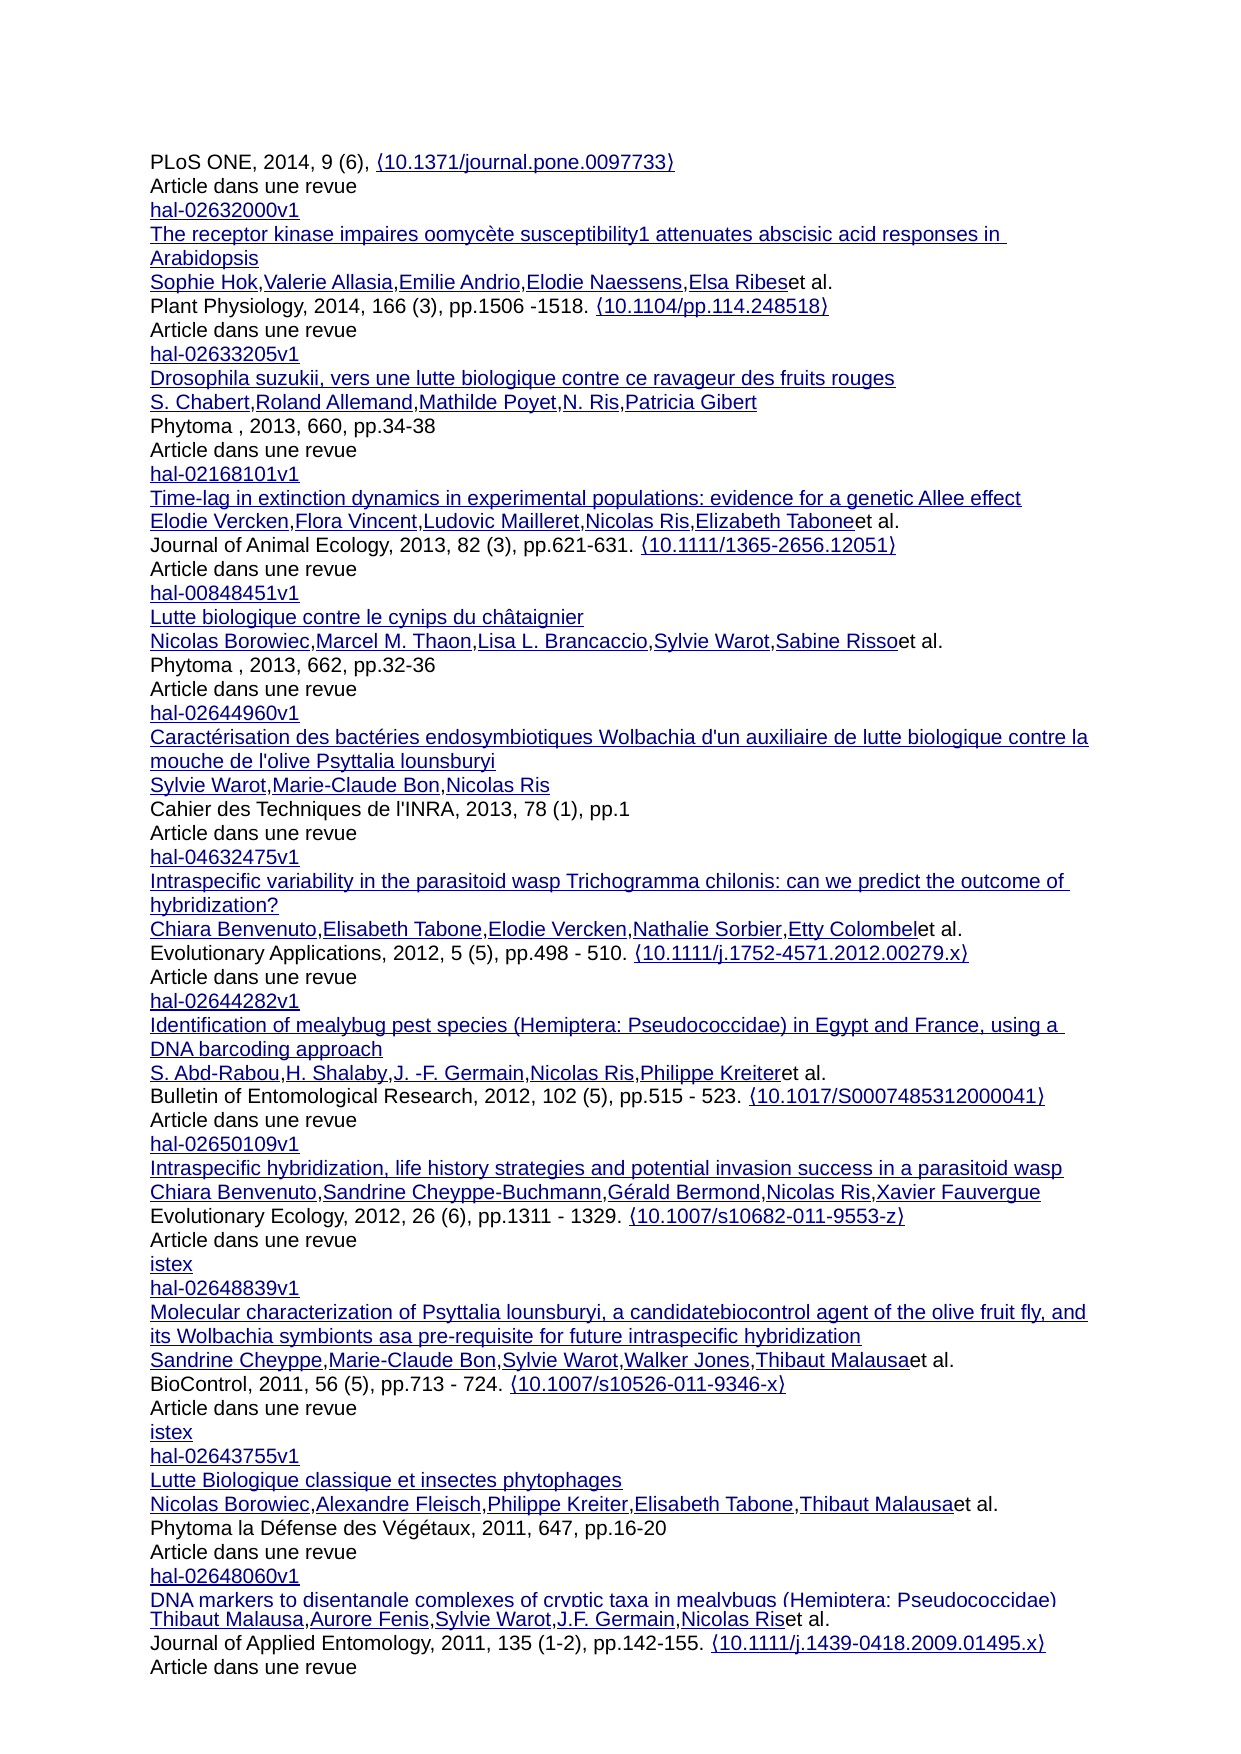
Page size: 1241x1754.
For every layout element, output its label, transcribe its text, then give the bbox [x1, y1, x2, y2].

table_cell Intraspecific variability in the parasitoid wasp Trichogramma chilonis: can we predict the outcome of hybridization? Chiara Benvenuto,Elisabeth Tabone,Elodie Vercken,Nathalie Sorbier,Etty Colombelet al. Evolutionary Applications, 2012, 5 (5), pp.498 - 510. ⟨10.1111/j.1752-4571.2012.00279.x⟩ Article dans une revue hal-02644282v1 [150, 869, 1090, 1012]
table_cell PLoS ONE, 2014, 9 (6), ⟨10.1371/journal.pone.0097733⟩ Article dans une revue hal-02632000v1 [150, 150, 1090, 222]
table_cell Intraspecific hybridization, life history strategies and potential invasion success in a parasitoid wasp Chiara Benvenuto,Sandrine Cheyppe-Buchmann,Gérald Bermond,Nicolas Ris,Xavier Fauvergue Evolutionary Ecology, 2012, 26 (6), pp.1311 - 1329. ⟨10.1007/s10682-011-9553-z⟩ Article dans une revue istex hal-02648839v1 [150, 1156, 1090, 1300]
table_cell Drosophila suzukii, vers une lutte biologique contre ce ravageur des fruits rouges S. Chabert,Roland Allemand,Mathilde Poyet,N. Ris,Patricia Gibert Phytoma , 2013, 660, pp.34-38 Article dans une revue hal-02168101v1 [150, 366, 1090, 485]
table_cell DNA markers to disentangle complexes of cryptic taxa in mealybugs (Hemiptera: Pseudococcidae) Thibaut Malausa,Aurore Fenis,Sylvie Warot,J.F. Germain,Nicolas Riset al. Journal of Applied Entomology, 2011, 135 (1-2), pp.142-155. ⟨10.1111/j.1439-0418.2009.01495.x⟩ Article dans une revue [150, 1588, 1090, 1679]
table_cell Lutte Biologique classique et insectes phytophages Nicolas Borowiec,Alexandre Fleisch,Philippe Kreiter,Elisabeth Tabone,Thibaut Malausaet al. Phytoma la Défense des Végétaux, 2011, 647, pp.16-20 Article dans une revue hal-02648060v1 [150, 1468, 1090, 1587]
table_cell Caractérisation des bactéries endosymbiotiques Wolbachia d'un auxiliaire de lutte biologique contre la mouche de l'olive Psyttalia lounsburyi Sylvie Warot,Marie-Claude Bon,Nicolas Ris Cahier des Techniques de l'INRA, 2013, 78 (1), pp.1 Article dans une revue hal-04632475v1 [150, 725, 1090, 869]
table_cell Lutte biologique contre le cynips du châtaignier Nicolas Borowiec,Marcel M. Thaon,Lisa L. Brancaccio,Sylvie Warot,Sabine Rissoet al. Phytoma , 2013, 662, pp.32-36 Article dans une revue hal-02644960v1 [150, 605, 1090, 725]
table_cell Identification of mealybug pest species (Hemiptera: Pseudococcidae) in Egypt and France, using a DNA barcoding approach S. Abd-Rabou,H. Shalaby,J. -F. Germain,Nicolas Ris,Philippe Kreiteret al. Bulletin of Entomological Research, 2012, 102 (5), pp.515 - 523. ⟨10.1017/S0007485312000041⟩ Article dans une revue hal-02650109v1 [150, 1013, 1090, 1156]
table_cell The receptor kinase impaires oomycète susceptibility1 attenuates abscisic acid responses in Arabidopsis Sophie Hok,Valerie Allasia,Emilie Andrio,Elodie Naessens,Elsa Ribeset al. Plant Physiology, 2014, 166 (3), pp.1506 -1518. ⟨10.1104/pp.114.248518⟩ Article dans une revue hal-02633205v1 [150, 222, 1090, 366]
table_cell Time-lag in extinction dynamics in experimental populations: evidence for a genetic Allee effect Elodie Vercken,Flora Vincent,Ludovic Mailleret,Nicolas Ris,Elizabeth Taboneet al. Journal of Animal Ecology, 2013, 82 (3), pp.621-631. ⟨10.1111/1365-2656.12051⟩ Article dans une revue hal-00848451v1 [150, 485, 1090, 605]
table_cell Molecular characterization of Psyttalia lounsburyi, a candidatebiocontrol agent of the olive fruit fly, and its Wolbachia symbionts asa pre-requisite for future intraspecific hybridization Sandrine Cheyppe,Marie-Claude Bon,Sylvie Warot,Walker Jones,Thibaut Malausaet al. BioControl, 2011, 56 (5), pp.713 - 724. ⟨10.1007/s10526-011-9346-x⟩ Article dans une revue istex hal-02643755v1 [150, 1300, 1090, 1468]
